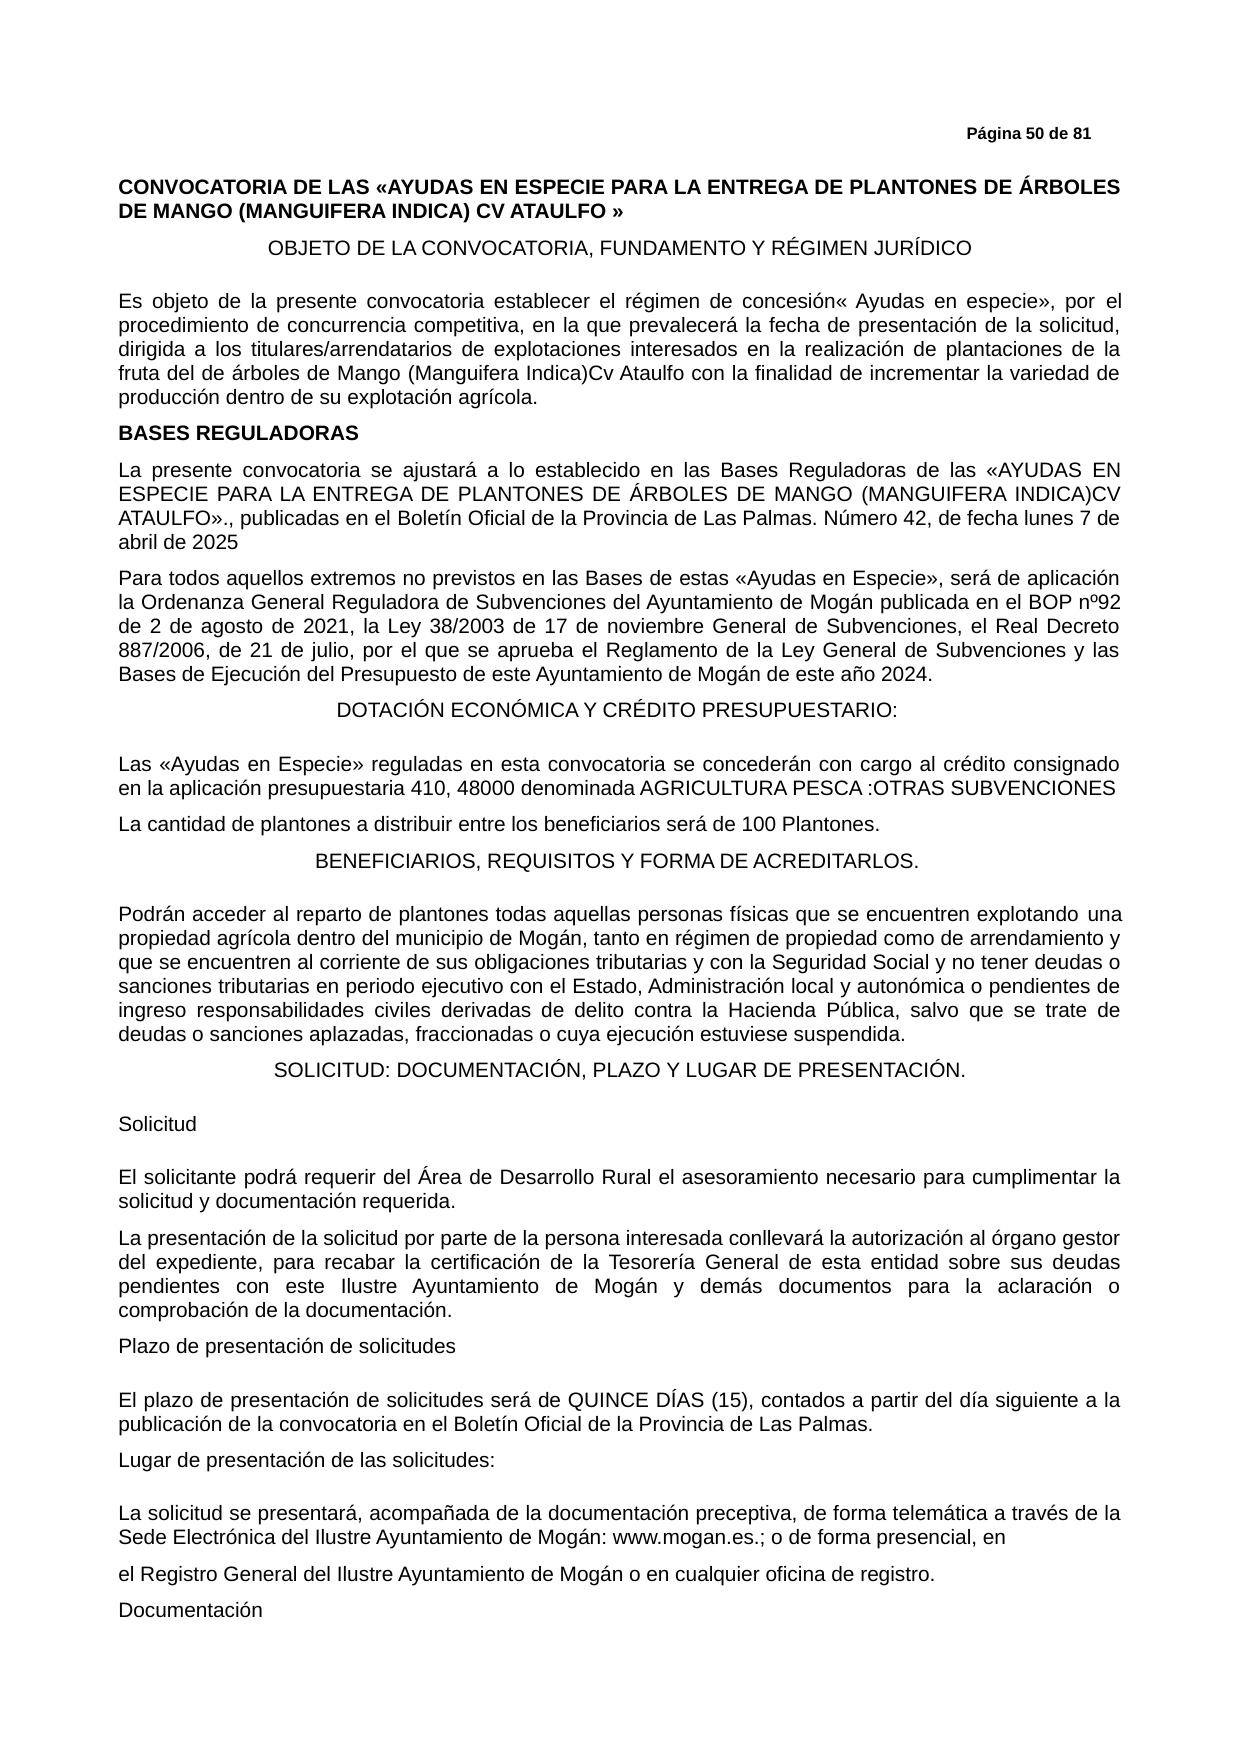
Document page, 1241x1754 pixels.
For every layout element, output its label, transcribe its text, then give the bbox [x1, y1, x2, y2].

text CONVOCATORIA DE LAS «AYUDAS EN ESPECIE PARA LA ENTREGA DE PLANTONES DE ÁRBOLES DE MANGO (MANGUIFERA INDICA) CV ATAULFO » [118, 175, 1122, 223]
subtitle Solicitud [118, 1112, 1122, 1136]
subtitle BENEFICIARIOS, REQUISITOS Y FORMA DE ACREDITARLOS. [118, 849, 1122, 873]
text BASES REGULADORAS [118, 421, 1122, 445]
text Podrán acceder al reparto de plantones todas aquellas personas físicas que se encuentren explotando una propiedad agrícola dentro del municipio de Mogán, tanto en régimen de propiedad como de arrendamiento y que se encuentren al corriente de sus obligaciones tributarias y con la Seguridad Social y no tener deudas o sanciones tributarias en periodo ejecutivo con el Estado, Administración local y autonómica o pendientes de ingreso responsabilidades civiles derivadas de delito contra la Hacienda Pública, salvo que se trate de deudas o sanciones aplazadas, fraccionadas o cuya ejecución estuviese suspendida. [118, 902, 1122, 1046]
text Para todos aquellos extremos no previstos en las Bases de estas «Ayudas en Especie», será de aplicación la Ordenanza General Reguladora de Subvenciones del Ayuntamiento de Mogán publicada en el BOP nº92 de 2 de agosto de 2021, la Ley 38/2003 de 17 de noviembre General de Subvenciones, el Real Decreto 887/2006, de 21 de julio, por el que se aprueba el Reglamento de la Ley General de Subvenciones y las Bases de Ejecución del Presupuesto de este Ayuntamiento de Mogán de este año 2024. [118, 566, 1122, 686]
subtitle OBJETO DE LA CONVOCATORIA, FUNDAMENTO Y RÉGIMEN JURÍDICO [118, 236, 1122, 259]
subtitle Plazo de presentación de solicitudes [118, 1334, 1122, 1358]
text La solicitud se presentará, acompañada de la documentación preceptiva, de forma telemática a través de la Sede Electrónica del Ilustre Ayuntamiento de Mogán: www.mogan.es.; o de forma presencial, en [118, 1501, 1122, 1549]
subtitle SOLICITUD: DOCUMENTACIÓN, PLAZO Y LUGAR DE PRESENTACIÓN. [118, 1058, 1122, 1082]
text El plazo de presentación de solicitudes será de QUINCE DÍAS (15), contados a partir del día siguiente a la publicación de la convocatoria en el Boletín Oficial de la Provincia de Las Palmas. [118, 1387, 1122, 1435]
subtitle DOTACIÓN ECONÓMICA Y CRÉDITO PRESUPUESTARIO: [118, 698, 1122, 722]
subtitle Documentación [118, 1598, 1122, 1622]
text La presentación de la solicitud por parte de la persona interesada conllevará la autorización al órgano gestor del expediente, para recabar la certificación de la Tesorería General de esta entidad sobre sus deudas pendientes con este Ilustre Ayuntamiento de Mogán y demás documentos para la aclaración o comprobación de la documentación. [118, 1226, 1122, 1321]
text El solicitante podrá requerir del Área de Desarrollo Rural el asesoramiento necesario para cumplimentar la solicitud y documentación requerida. [118, 1165, 1122, 1213]
text La presente convocatoria se ajustará a lo establecido en las Bases Reguladoras de las «AYUDAS EN ESPECIE PARA LA ENTREGA DE PLANTONES DE ÁRBOLES DE MANGO (MANGUIFERA INDICA)CV ATAULFO»., publicadas en el Boletín Oficial de la Provincia de Las Palmas. Número 42, de fecha lunes 7 de abril de 2025 [118, 458, 1122, 553]
text Es objeto de la presente convocatoria establecer el régimen de concesión« Ayudas en especie», por el procedimiento de concurrencia competitiva, en la que prevalecerá la fecha de presentación de la solicitud, dirigida a los titulares/arrendatarios de explotaciones interesados en la realización de plantaciones de la fruta del de árboles de Mango (Manguifera Indica)Cv Ataulfo con la finalidad de incrementar la variedad de producción dentro de su explotación agrícola. [118, 289, 1122, 409]
subtitle Lugar de presentación de las solicitudes: [118, 1448, 1122, 1472]
text Las «Ayudas en Especie» reguladas en esta convocatoria se concederán con cargo al crédito consignado en la aplicación presupuestaria 410, 48000 denominada AGRICULTURA PESCA :OTRAS SUBVENCIONES [118, 752, 1122, 800]
text el Registro General del Ilustre Ayuntamiento de Mogán o en cualquier oficina de registro. [118, 1562, 1122, 1586]
text La cantidad de plantones a distribuir entre los beneficiarios será de 100 Plantones. [118, 812, 1122, 836]
